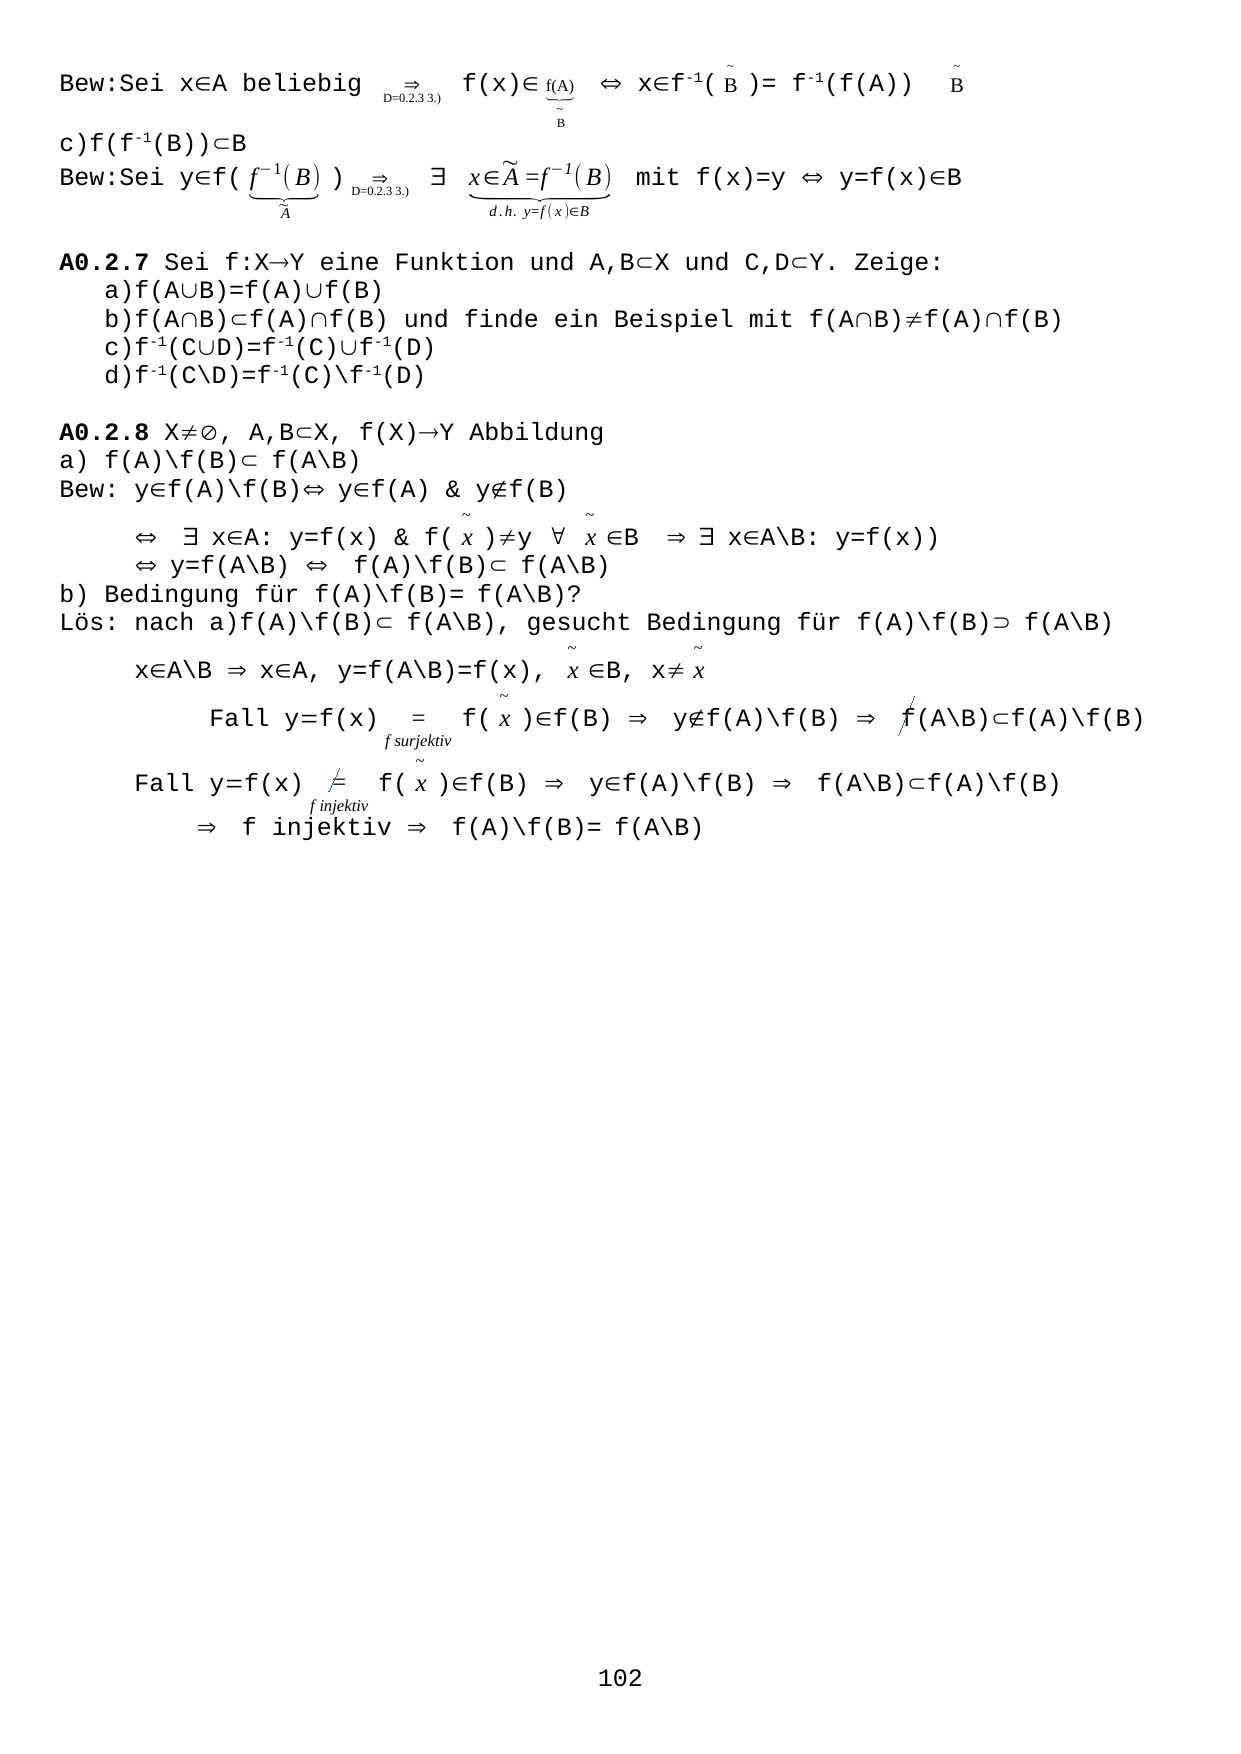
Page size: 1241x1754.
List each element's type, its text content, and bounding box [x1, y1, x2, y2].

text A0.2.8 X, A,BX, f(X)Y Abbildung a) f(A)\f(B) f(A\B) Bew: yf(A)\f(B) yf(A) & yf(B) [59, 419, 1181, 504]
text Fall y=f(x)f()f(B)  yf(A)\f(B)  f(A\B)f(A)\f(B) [59, 686, 1181, 751]
text xA\B  xA, y=f(A\B)=f(x), B, x [59, 638, 1181, 686]
text  y=f(A\B)  f(A)\f(B) f(A\B) b) Bedingung für f(A)\f(B)= f(A\B)? [59, 553, 1181, 609]
text b)f(AB)f(A)f(B) und finde ein Beispiel mit f(AB)f(A)f(B) [59, 306, 1181, 334]
text a)f(AB)=f(A)f(B) [59, 278, 1181, 306]
text d)f-1(C\D)=f-1(C)\f-1(D) [59, 363, 1181, 391]
text c)f(f-1(B))B [59, 130, 1181, 159]
text  f injektiv  f(A)\f(B)= f(A\B) [59, 815, 1181, 843]
text   xA: y=f(x) & f()y  B   xA\B: y=f(x)) [59, 504, 1181, 553]
text Lös: nach a)f(A)\f(B) f(A\B), gesucht Bedingung für f(A)\f(B) f(A\B) [59, 609, 1181, 638]
text c)f-1(CD)=f-1(C)f-1(D) [59, 334, 1181, 363]
text Bew:Sei yf()  mit f(x)=y  y=f(x)B [59, 159, 1181, 221]
text Bew:Sei xA beliebig f(x)  xf-1()= f-1(f(A)) [59, 59, 1181, 130]
text Fall y=f(x)f()f(B)  yf(A)\f(B)  f(A\B)f(A)\f(B) [59, 751, 1181, 815]
subtitle A0.2.7 Sei f:XY eine Funktion und A,BX und C,DY. Zeige: [59, 249, 1181, 278]
